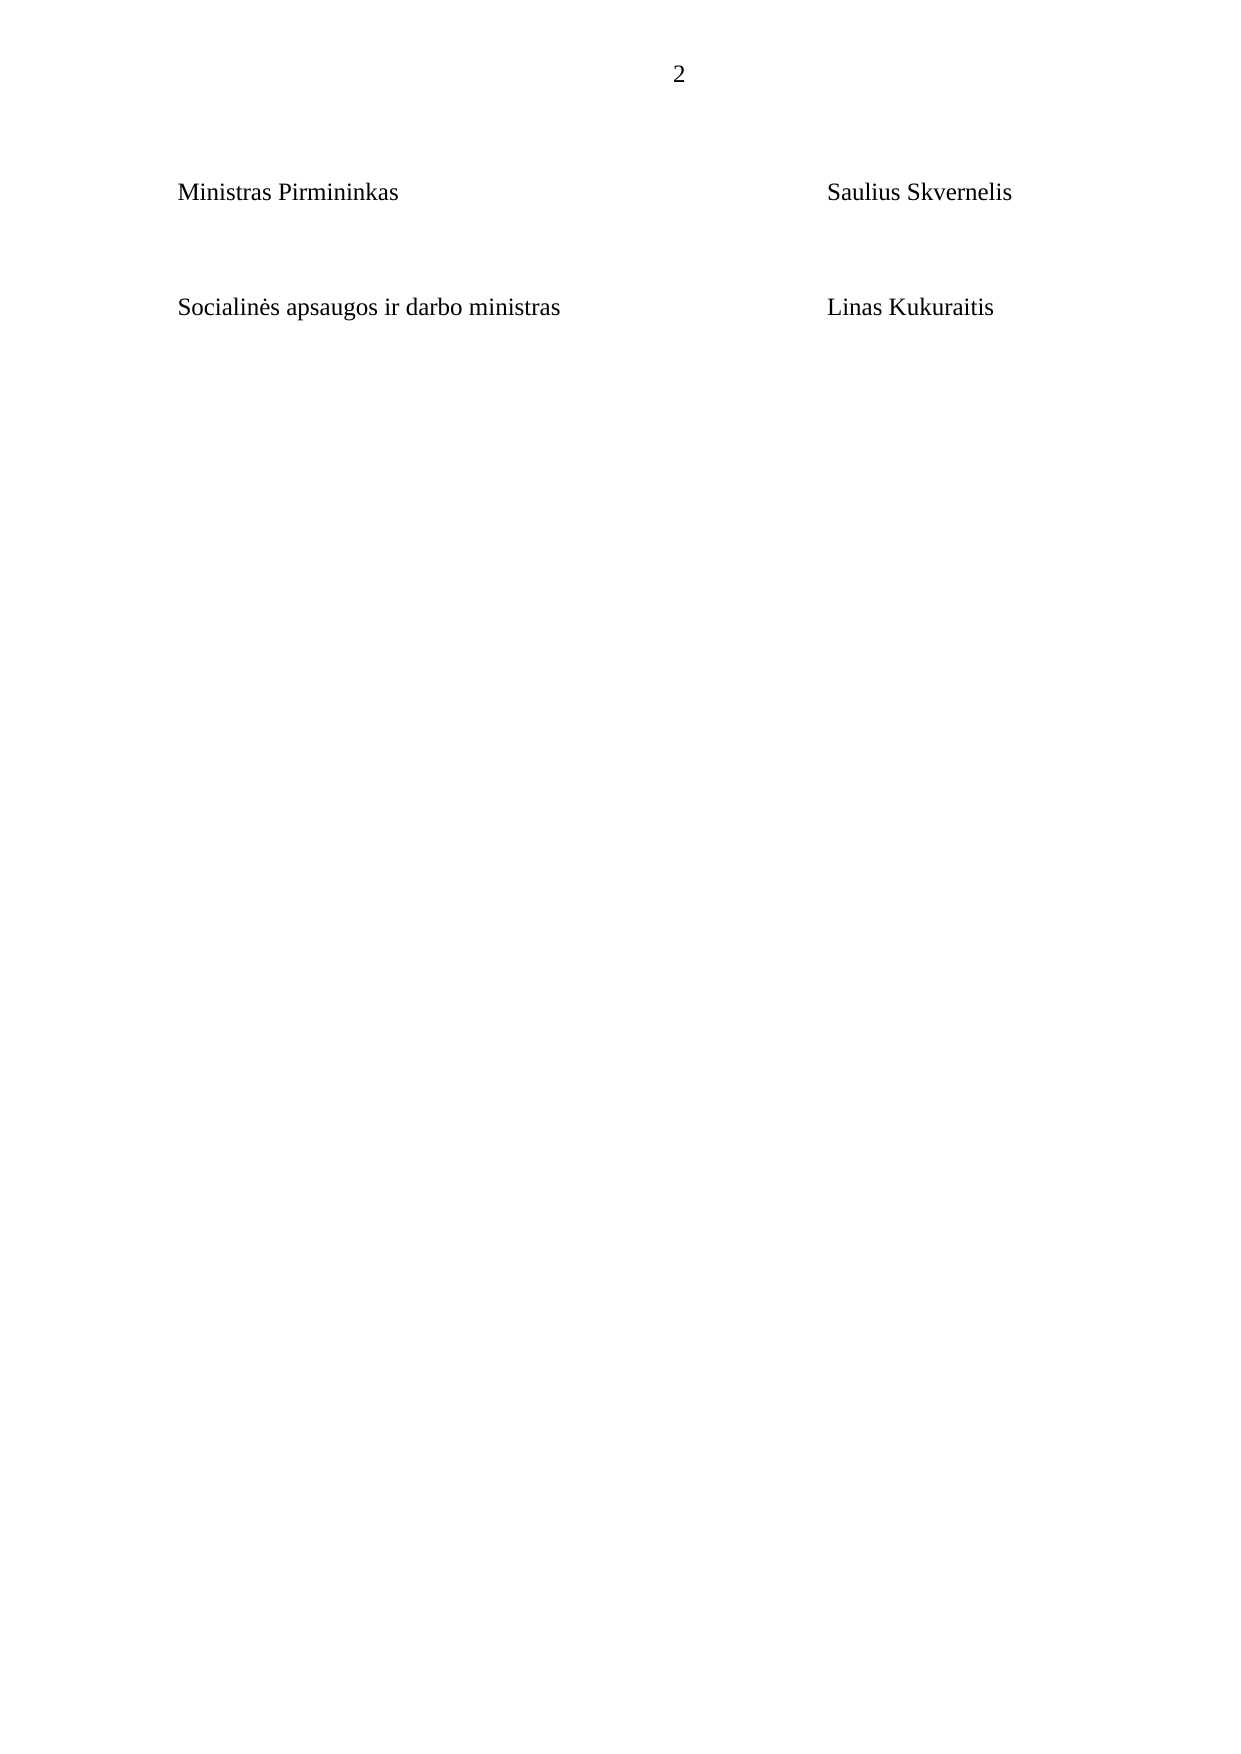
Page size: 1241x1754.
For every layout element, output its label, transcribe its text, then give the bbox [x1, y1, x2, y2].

text Socialinės apsaugos ir darbo ministras Linas Kukuraitis [177, 292, 1181, 321]
text Ministras Pirmininkas Saulius Skvernelis [177, 177, 1181, 206]
